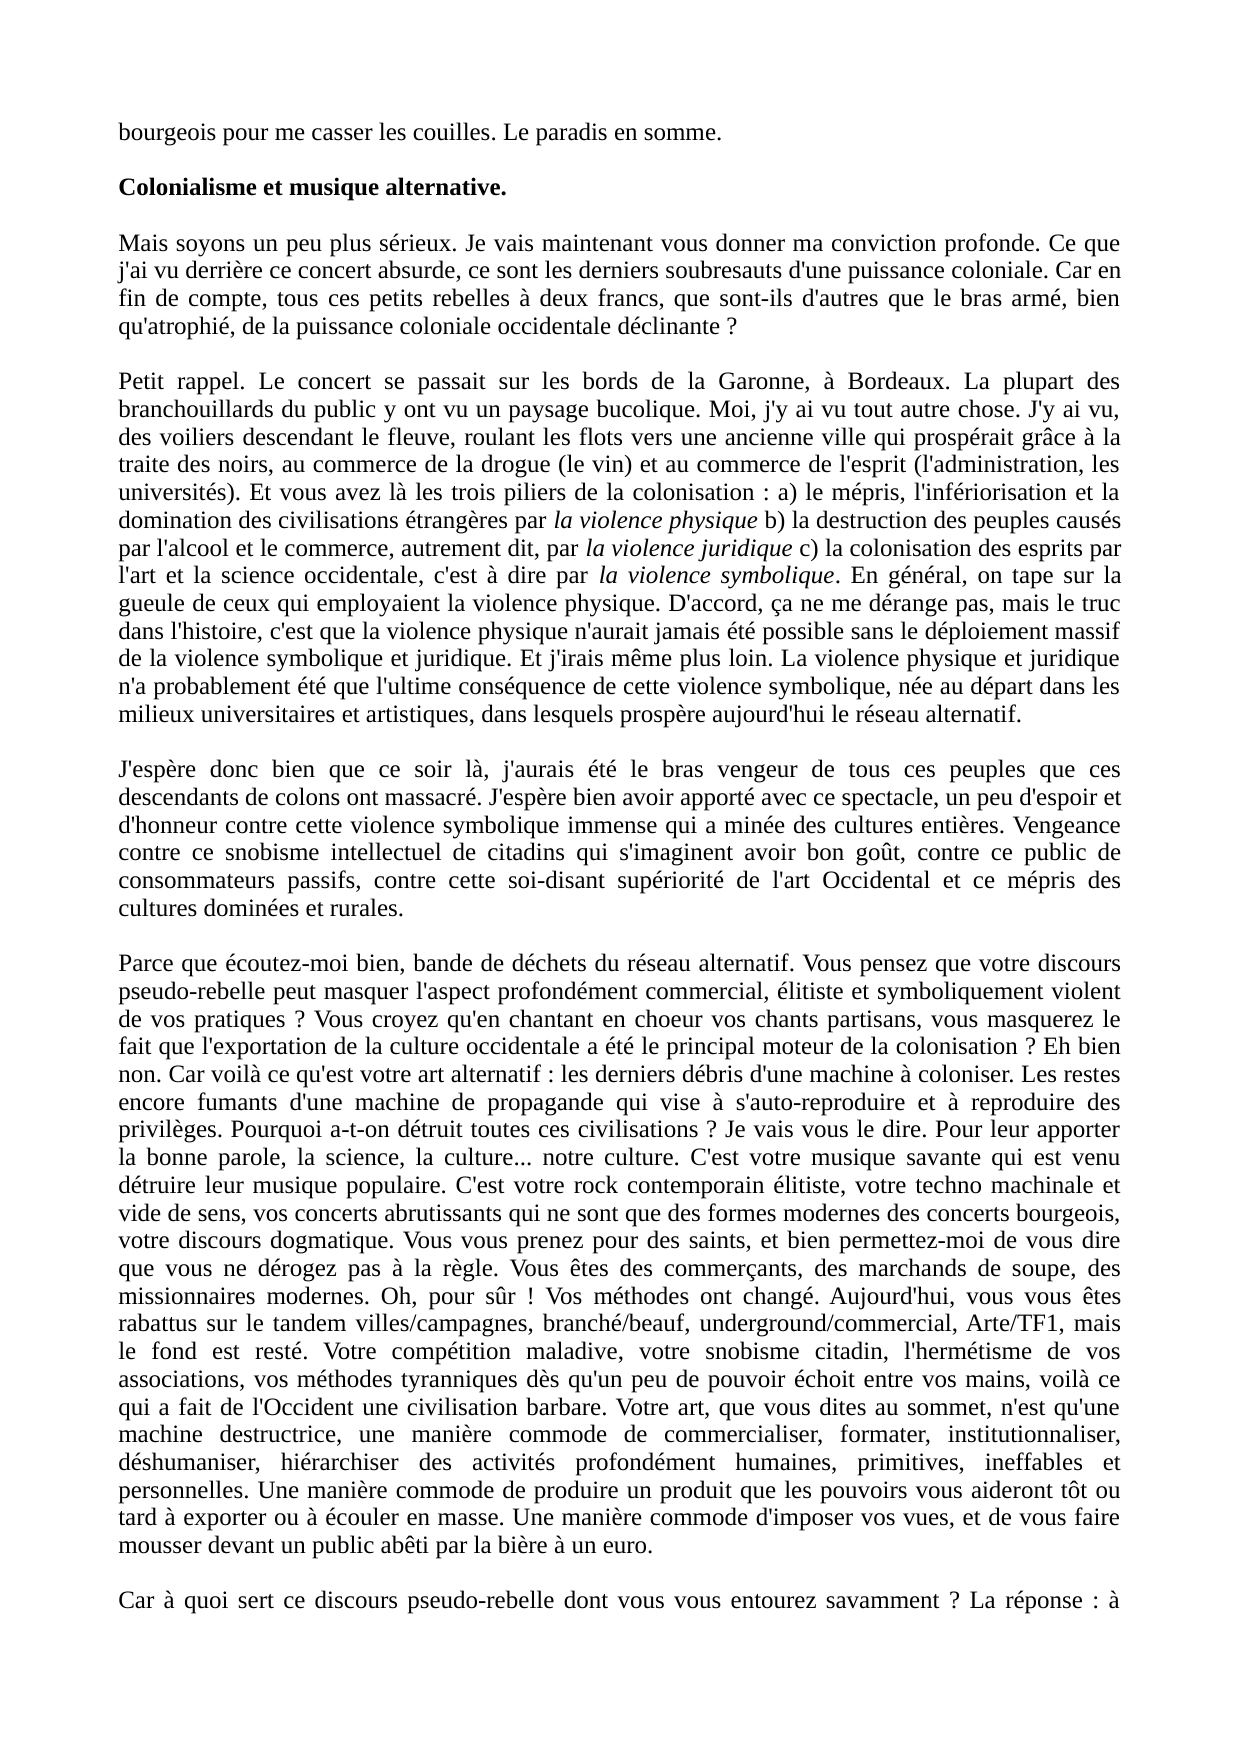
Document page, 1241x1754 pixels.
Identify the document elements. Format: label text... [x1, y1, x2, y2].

text J'espère donc bien que ce soir là, j'aurais été le bras vengeur de tous ces peuples que ces descendants de colons ont massacré. J'espère bien avoir apporté avec ce spectacle, un peu d'espoir et d'honneur contre cette violence symbolique immense qui a minée des cultures entières. Vengeance contre ce snobisme intellectuel de citadins qui s'imaginent avoir bon goût, contre ce public de consommateurs passifs, contre cette soi-disant supériorité de l'art Occidental et ce mépris des cultures dominées et rurales. [118, 755, 1122, 922]
text Parce que écoutez-moi bien, bande de déchets du réseau alternatif. Vous pensez que votre discours pseudo-rebelle peut masquer l'aspect profondément commercial, élitiste et symboliquement violent de vos pratiques ? Vous croyez qu'en chantant en choeur vos chants partisans, vous masquerez le fait que l'exportation de la culture occidentale a été le principal moteur de la colonisation ? Eh bien non. Car voilà ce qu'est votre art alternatif : les derniers débris d'une machine à coloniser. Les restes encore fumants d'une machine de propagande qui vise à s'auto-reproduire et à reproduire des privilèges. Pourquoi a-t-on détruit toutes ces civilisations ? Je vais vous le dire. Pour leur apporter la bonne parole, la science, la culture... notre culture. C'est votre musique savante qui est venu détruire leur musique populaire. C'est votre rock contemporain élitiste, votre techno machinale et vide de sens, vos concerts abrutissants qui ne sont que des formes modernes des concerts bourgeois, votre discours dogmatique. Vous vous prenez pour des saints, et bien permettez-moi de vous dire que vous ne dérogez pas à la règle. Vous êtes des commerçants, des marchands de soupe, des missionnaires modernes. Oh, pour sûr ! Vos méthodes ont changé. Aujourd'hui, vous vous êtes rabattus sur le tandem villes/campagnes, branché/beauf, underground/commercial, Arte/TF1, mais le fond est resté. Votre compétition maladive, votre snobisme citadin, l'hermétisme de vos associations, vos méthodes tyranniques dès qu'un peu de pouvoir échoit entre vos mains, voilà ce qui a fait de l'Occident une civilisation barbare. Votre art, que vous dites au sommet, n'est qu'une machine destructrice, une manière commode de commercialiser, formater, institutionnaliser, déshumaniser, hiérarchiser des activités profondément humaines, primitives, ineffables et personnelles. Une manière commode de produire un produit que les pouvoirs vous aideront tôt ou tard à exporter ou à écouler en masse. Une manière commode d'imposer vos vues, et de vous faire mousser devant un public abêti par la bière à un euro. [118, 949, 1122, 1559]
text Mais soyons un peu plus sérieux. Je vais maintenant vous donner ma conviction profonde. Ce que j'ai vu derrière ce concert absurde, ce sont les derniers soubresauts d'une puissance coloniale. Car en fin de compte, tous ces petits rebelles à deux francs, que sont-ils d'autres que le bras armé, bien qu'atrophié, de la puissance coloniale occidentale déclinante ? [118, 229, 1122, 340]
text Petit rappel. Le concert se passait sur les bords de la Garonne, à Bordeaux. La plupart des branchouillards du public y ont vu un paysage bucolique. Moi, j'y ai vu tout autre chose. J'y ai vu, des voiliers descendant le fleuve, roulant les flots vers une ancienne ville qui prospérait grâce à la traite des noirs, au commerce de la drogue (le vin) et au commerce de l'esprit (l'administration, les universités). Et vous avez là les trois piliers de la colonisation : a) le mépris, l'infériorisation et la domination des civilisations étrangères par la violence physique b) la destruction des peuples causés par l'alcool et le commerce, autrement dit, par la violence juridique c) la colonisation des esprits par l'art et la science occidentale, c'est à dire par la violence symbolique. En général, on tape sur la gueule de ceux qui employaient la violence physique. D'accord, ça ne me dérange pas, mais le truc dans l'histoire, c'est que la violence physique n'aurait jamais été possible sans le déploiement massif de la violence symbolique et juridique. Et j'irais même plus loin. La violence physique et juridique n'a probablement été que l'ultime conséquence de cette violence symbolique, née au départ dans les milieux universitaires et artistiques, dans lesquels prospère aujourd'hui le réseau alternatif. [118, 367, 1122, 728]
text bourgeois pour me casser les couilles. Le paradis en somme. [118, 118, 1122, 146]
text Car à quoi sert ce discours pseudo-rebelle dont vous vous entourez savamment ? La réponse : à [118, 1587, 1122, 1614]
text Colonialisme et musique alternative. [118, 173, 1122, 201]
